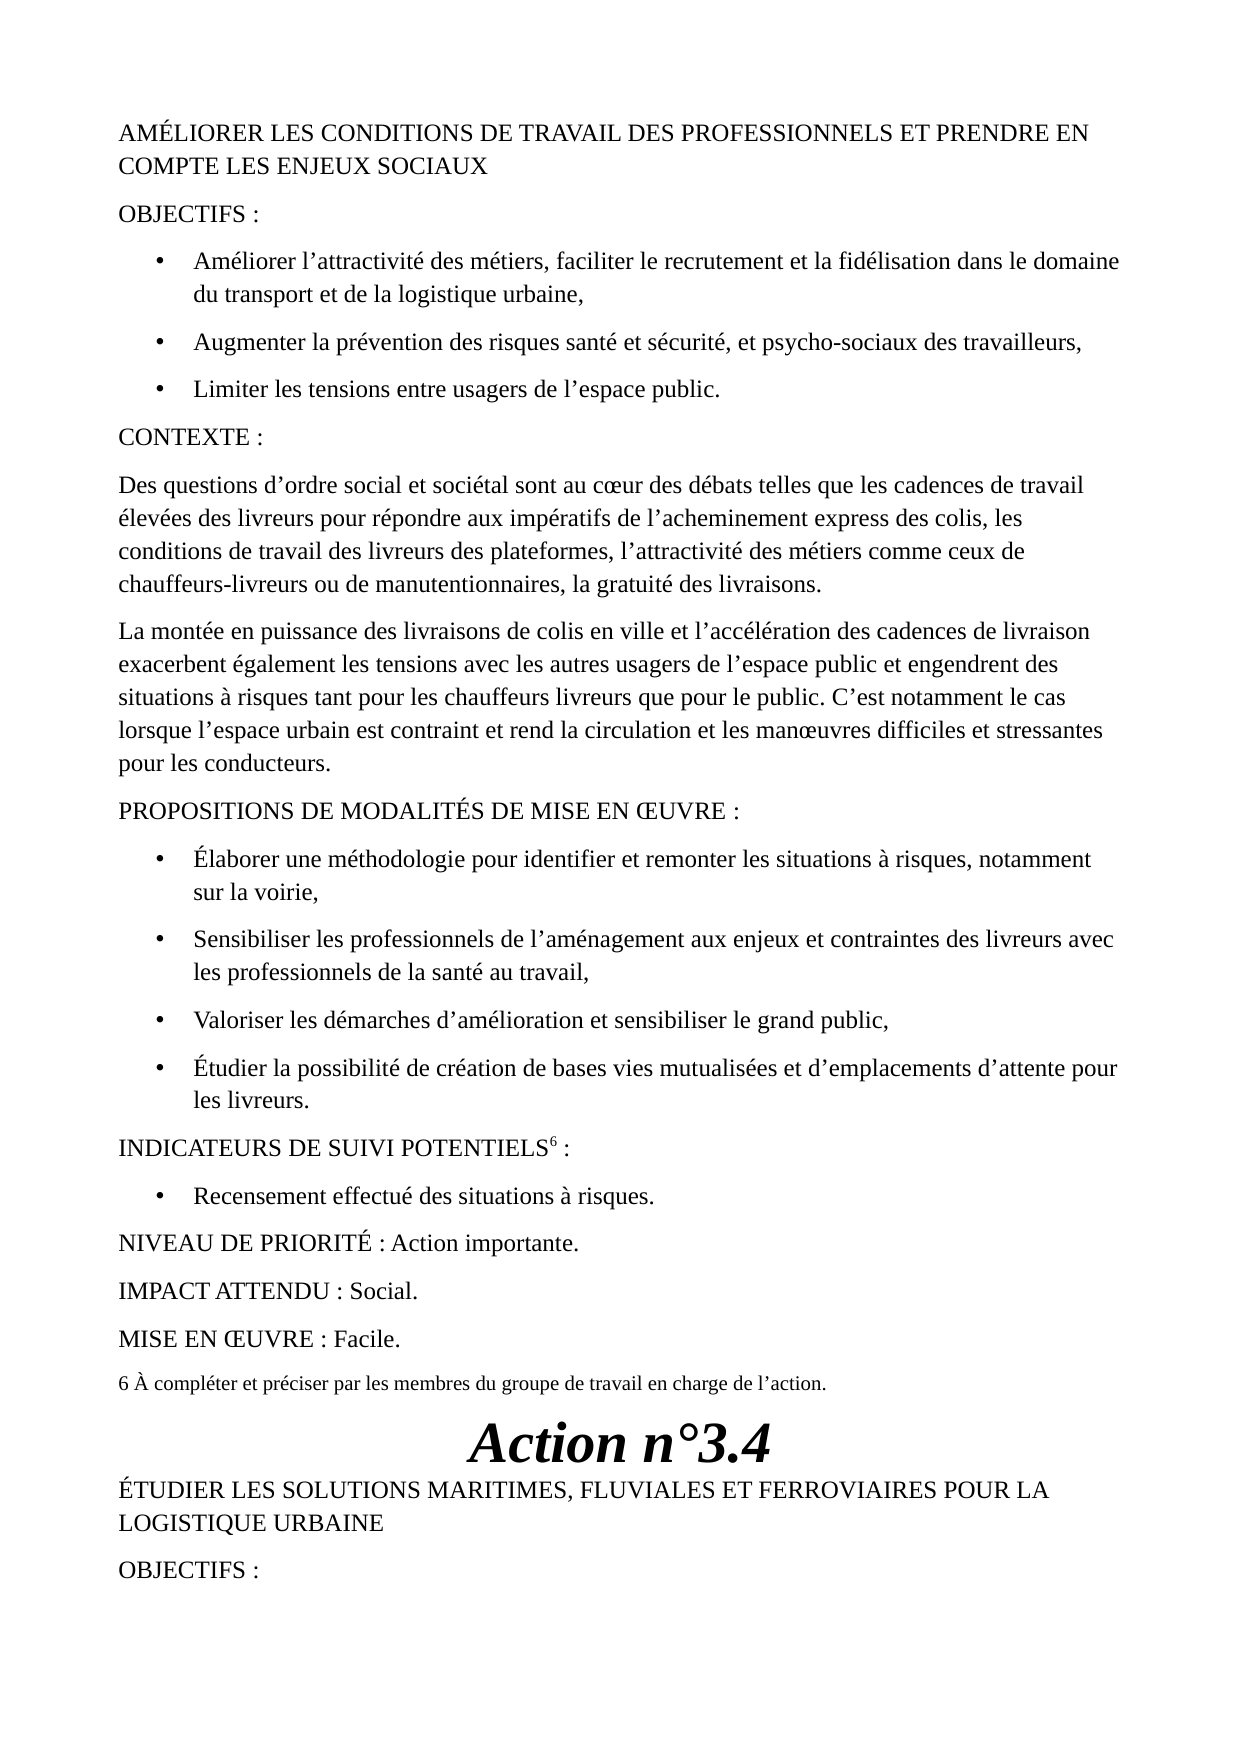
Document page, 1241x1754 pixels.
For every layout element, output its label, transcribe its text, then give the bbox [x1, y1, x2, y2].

list Recensement effectué des situations à risques. [156, 1181, 1122, 1209]
list Améliorer l’attractivité des métiers, faciliter le recrutement et la fidélisation dans le domaine du transport et de la logistique urbaine, [156, 246, 1122, 308]
list Sensibiliser les professionnels de l’aménagement aux enjeux et contraintes des livreurs avec les professionnels de la santé au travail, [156, 924, 1122, 986]
text NIVEAU DE PRIORITÉ : Action importante. [118, 1228, 1122, 1257]
subtitle Action n°3.4 [118, 1408, 1122, 1475]
text IMPACT ATTENDU : Social. [118, 1276, 1122, 1305]
list Valoriser les démarches d’amélioration et sensibiliser le grand public, [156, 1005, 1122, 1034]
text 6 À compléter et préciser par les membres du groupe de travail en charge de l’action. [118, 1371, 1122, 1395]
text OBJECTIFS : [118, 1556, 1122, 1584]
text CONTEXTE : [118, 422, 1122, 451]
list Étudier la possibilité de création de bases vies mutualisées et d’emplacements d’attente pour les livreurs. [156, 1053, 1122, 1114]
list Augmenter la prévention des risques santé et sécurité, et psycho-sociaux des travailleurs, [156, 327, 1122, 356]
text AMÉLIORER LES CONDITIONS DE TRAVAIL DES PROFESSIONNELS ET PRENDRE EN COMPTE LES ENJEUX SOCIAUX [118, 118, 1122, 180]
text Des questions d’ordre social et sociétal sont au cœur des débats telles que les cadences de travail élevées des livreurs pour répondre aux impératifs de l’acheminement express des colis, les conditions de travail des livreurs des plateformes, l’attractivité des métiers comme ceux de chauffeurs-livreurs ou de manutentionnaires, la gratuité des livraisons. [118, 470, 1122, 598]
text PROPOSITIONS DE MODALITÉS DE MISE EN ŒUVRE : [118, 796, 1122, 825]
list Élaborer une méthodologie pour identifier et remonter les situations à risques, notamment sur la voirie, [156, 844, 1122, 906]
text MISE EN ŒUVRE : Facile. [118, 1324, 1122, 1352]
list Limiter les tensions entre usagers de l’espace public. [156, 374, 1122, 403]
text OBJECTIFS : [118, 199, 1122, 227]
text La montée en puissance des livraisons de colis en ville et l’accélération des cadences de livraison exacerbent également les tensions avec les autres usagers de l’espace public et engendrent des situations à risques tant pour les chauffeurs livreurs que pour le public. C’est notamment le cas lorsque l’espace urbain est contraint et rend la circulation et les manœuvres difficiles et stressantes pour les conducteurs. [118, 616, 1122, 777]
text ÉTUDIER LES SOLUTIONS MARITIMES, FLUVIALES ET FERROVIAIRES POUR LA LOGISTIQUE URBAINE [118, 1475, 1122, 1537]
text INDICATEURS DE SUIVI POTENTIELS6 : [118, 1133, 1122, 1162]
